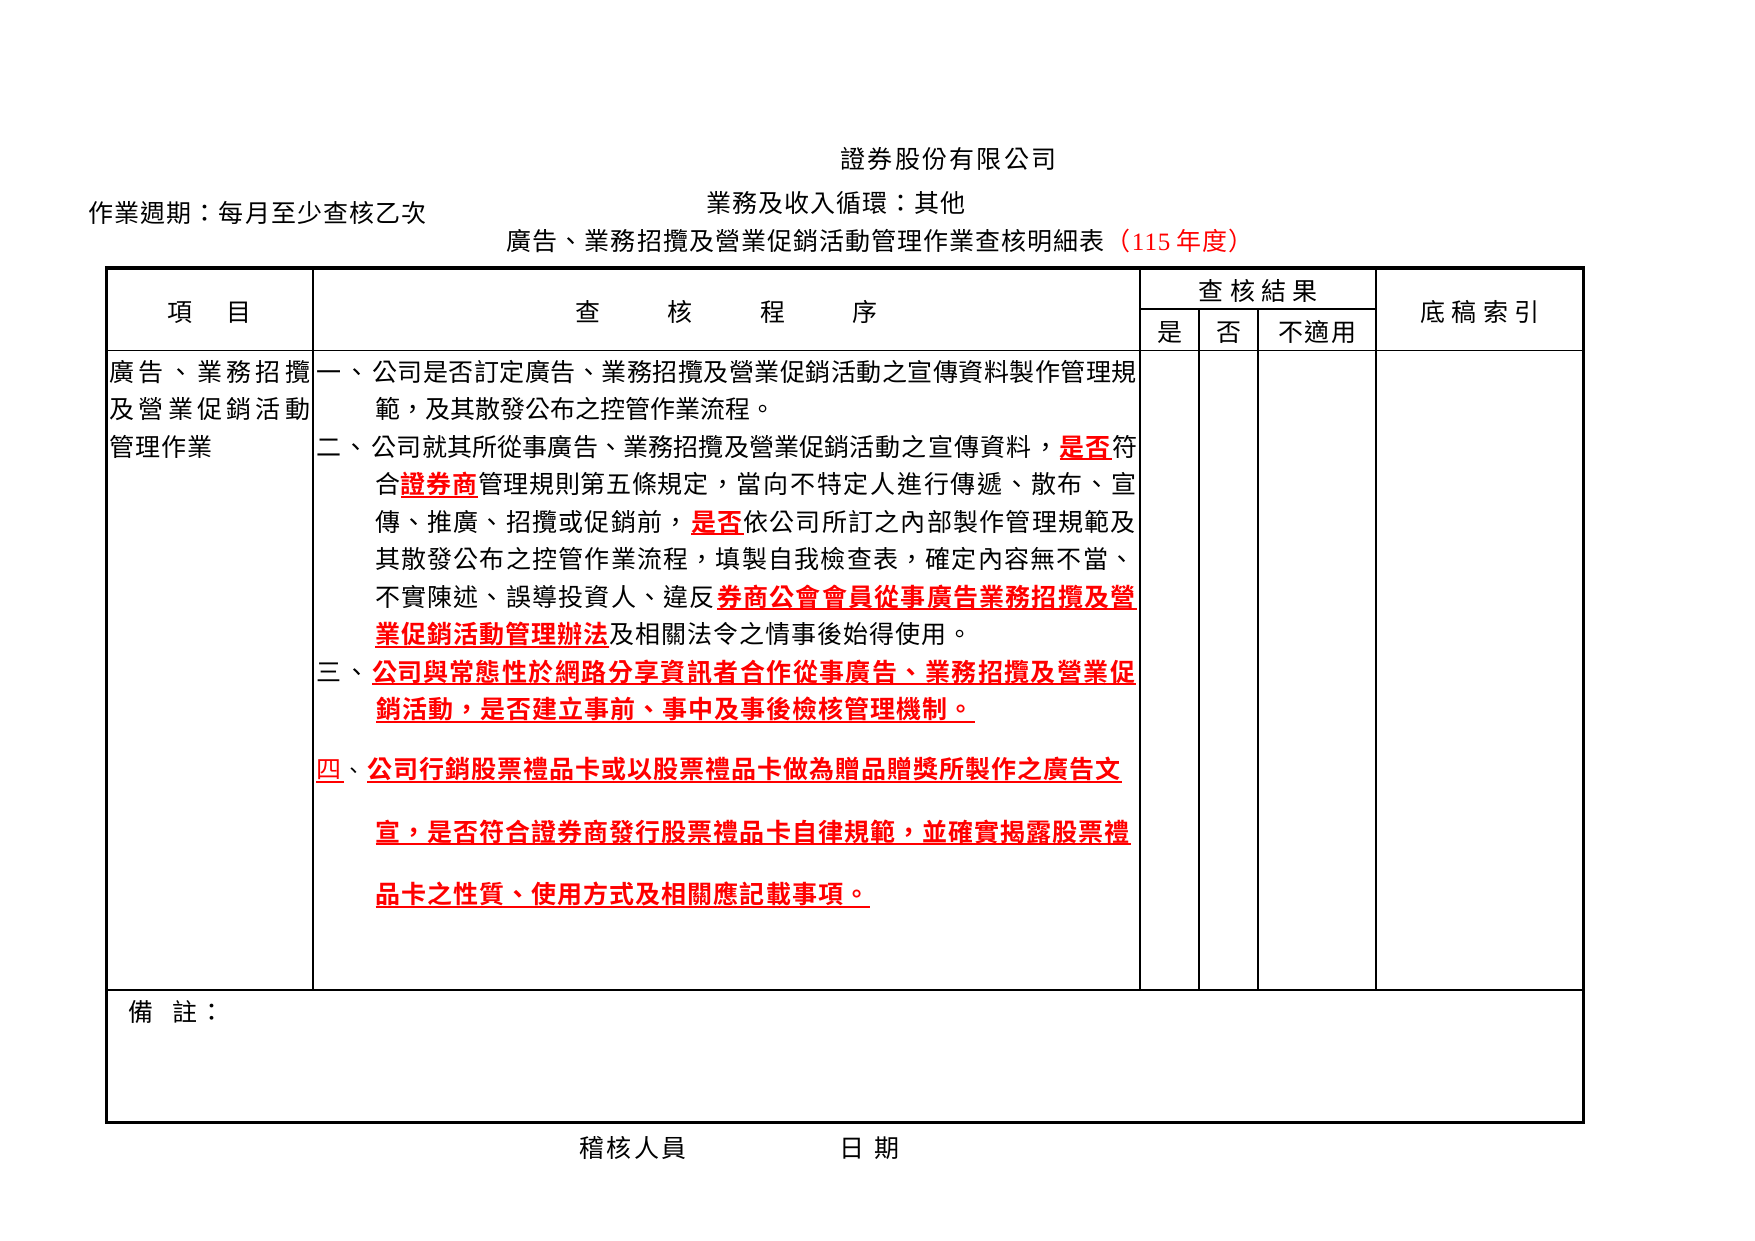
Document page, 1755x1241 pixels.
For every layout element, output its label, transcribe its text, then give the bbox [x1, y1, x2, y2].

table_header 項 目 [108, 270, 312, 350]
text 證券股份有限公司 [106, 127, 1654, 179]
text 業務及收入循環：其他 [72, 179, 1654, 221]
table_header 查 核 程 序 [314, 270, 1139, 350]
table_header 底稿索引 [1377, 270, 1582, 350]
table_cell 廣告、業務招攬及營業促銷活動管理作業 [108, 351, 312, 989]
table_cell 是 [1141, 310, 1198, 350]
table_cell [1377, 351, 1582, 989]
table_cell 否 [1200, 310, 1257, 350]
text 稽核人員 日 期 [106, 1124, 1654, 1166]
text 業務及收入循環：其他 [73, 185, 477, 238]
table_cell 一、公司是否訂定廣告、業務招攬及營業促銷活動之宣傳資料製作管理規範，及其散發公布之控管作業流程。 二、公司就其所從事廣告、業務招攬及營業促銷活動之宣傳資料，是否符合證券商管理規則第五條規定，當向不特定人進行傳遞、散布、宣傳、推廣、招攬或促銷前，是否依公司所訂之內部製作管理規範及其散發公布之控管作業流程，填製自我檢查表，確定內容無不當、不實陳述、誤導投資人、違反券商公會會員從事廣告業務招攬及營業促銷活動管理辦法及相關法令之情事後始得使用。 三、公司與常態性於網路分享資訊者合作從事廣告、業務招攬及營業促銷活動，是否建立事前、事中及事後檢核管理機制。 四、公司行銷股票禮品卡或以股票禮品卡做為贈品贈獎所製作之廣告文宣，是否符合證券商發行股票禮品卡自律規範，並確實揭露股票禮品卡之性質、使用方式及相關應記載事項。 [314, 351, 1139, 989]
table_cell [1141, 351, 1198, 989]
table_cell 不適用 [1259, 310, 1375, 350]
text 廣告、業務招攬及營業促銷活動管理作業查核明細表（115年度） [106, 221, 1654, 257]
table_cell [1259, 351, 1375, 989]
table_cell [1200, 351, 1257, 989]
table_cell 備 註： [108, 991, 1582, 1121]
text 作業週期：每月至少查核乙次 [88, 193, 461, 230]
table_header 查核結果 [1141, 270, 1375, 308]
